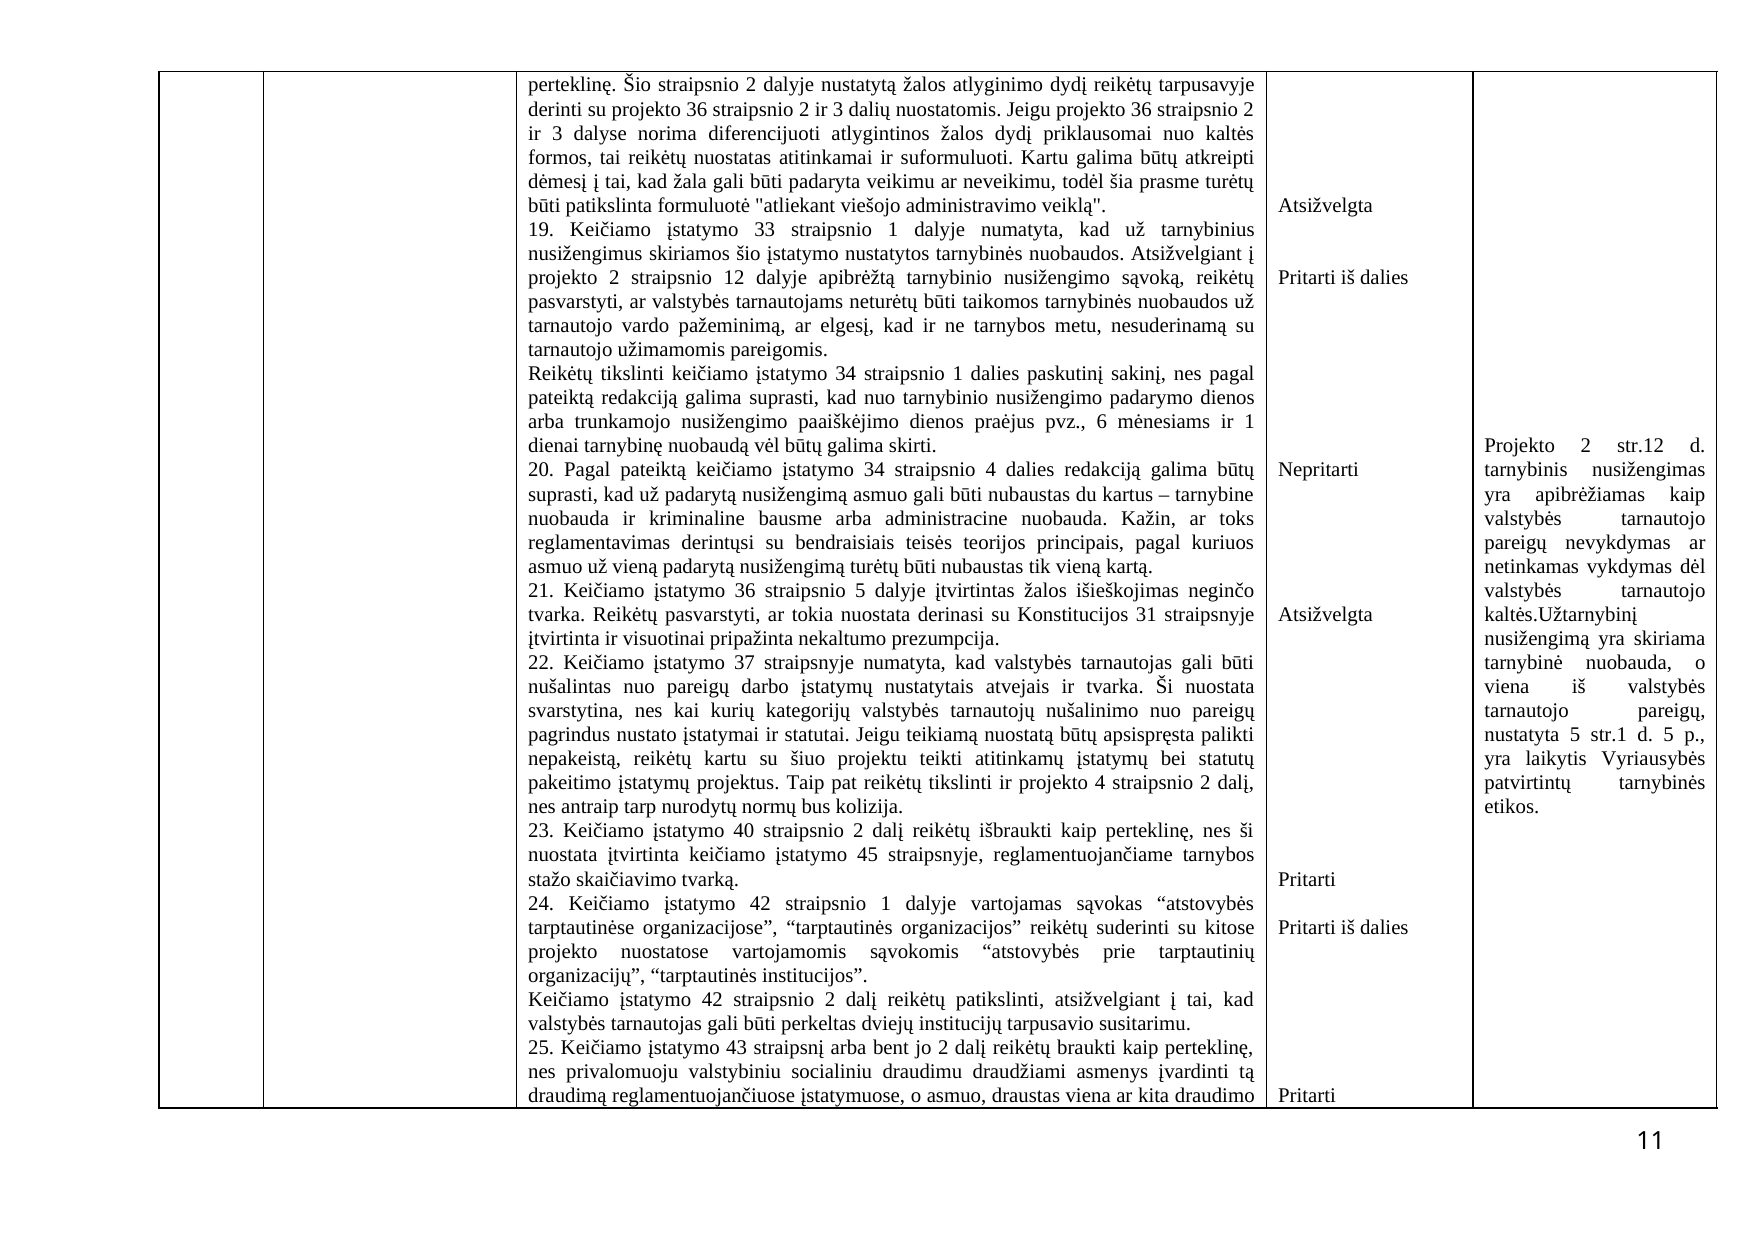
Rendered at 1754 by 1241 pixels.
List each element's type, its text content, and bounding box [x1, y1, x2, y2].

table_cell [160, 72, 263, 1107]
table_cell [264, 72, 516, 1107]
table_cell Atsižvelgta Pritarti iš dalies Nepritarti Atsižvelgta Pritarti Pritarti iš dalies Pritarti [1267, 72, 1472, 1107]
table_cell Projekto 2 str.12 d. tarnybinis nusižengimas yra apibrėžiamas kaip valstybės tarnautojo pareigų nevykdymas ar netinkamas vykdymas dėl valstybės tarnautojo kaltės.Užtarnybinį nusižengimą yra skiriama tarnybinė nuobauda, o viena iš valstybės tarnautojo pareigų, nustatyta 5 str.1 d. 5 p., yra laikytis Vyriausybės patvirtintų tarnybinės etikos. [1474, 72, 1716, 1107]
table_cell perteklinę. Šio straipsnio 2 dalyje nustatytą žalos atlyginimo dydį reikėtų tarpusavyje derinti su projekto 36 straipsnio 2 ir 3 dalių nuostatomis. Jeigu projekto 36 straipsnio 2 ir 3 dalyse norima diferencijuoti atlygintinos žalos dydį priklausomai nuo kaltės formos, tai reikėtų nuostatas atitinkamai ir suformuluoti. Kartu galima būtų atkreipti dėmesį į tai, kad žala gali būti padaryta veikimu ar neveikimu, todėl šia prasme turėtų būti patikslinta formuluotė "atliekant viešojo administravimo veiklą". 19. Keičiamo įstatymo 33 straipsnio 1 dalyje numatyta, kad už tarnybinius nusižengimus skiriamos šio įstatymo nustatytos tarnybinės nuobaudos. Atsižvelgiant į projekto 2 straipsnio 12 dalyje apibrėžtą tarnybinio nusižengimo sąvoką, reikėtų pasvarstyti, ar valstybės tarnautojams neturėtų būti taikomos tarnybinės nuobaudos už tarnautojo vardo pažeminimą, ar elgesį, kad ir ne tarnybos metu, nesuderinamą su tarnautojo užimamomis pareigomis. Reikėtų tikslinti keičiamo įstatymo 34 straipsnio 1 dalies paskutinį sakinį, nes pagal pateiktą redakciją galima suprasti, kad nuo tarnybinio nusižengimo padarymo dienos arba trunkamojo nusižengimo paaiškėjimo dienos praėjus pvz., 6 mėnesiams ir 1 dienai tarnybinę nuobaudą vėl būtų galima skirti. 20. Pagal pateiktą keičiamo įstatymo 34 straipsnio 4 dalies redakciją galima būtų suprasti, kad už padarytą nusižengimą asmuo gali būti nubaustas du kartus – tarnybine nuobauda ir kriminaline bausme arba administracine nuobauda. Kažin, ar toks reglamentavimas derintųsi su bendraisiais teisės teorijos principais, pagal kuriuos asmuo už vieną padarytą nusižengimą turėtų būti nubaustas tik vieną kartą. 21. Keičiamo įstatymo 36 straipsnio 5 dalyje įtvirtintas žalos išieškojimas neginčo tvarka. Reikėtų pasvarstyti, ar tokia nuostata derinasi su Konstitucijos 31 straipsnyje įtvirtinta ir visuotinai pripažinta nekaltumo prezumpcija. 22. Keičiamo įstatymo 37 straipsnyje numatyta, kad valstybės tarnautojas gali būti nušalintas nuo pareigų darbo įstatymų nustatytais atvejais ir tvarka. Ši nuostata svarstytina, nes kai kurių kategorijų valstybės tarnautojų nušalinimo nuo pareigų pagrindus nustato įstatymai ir statutai. Jeigu teikiamą nuostatą būtų apsispręsta palikti nepakeistą, reikėtų kartu su šiuo projektu teikti atitinkamų įstatymų bei statutų pakeitimo įstatymų projektus. Taip pat reikėtų tikslinti ir projekto 4 straipsnio 2 dalį, nes antraip tarp nurodytų normų bus kolizija. 23. Keičiamo įstatymo 40 straipsnio 2 dalį reikėtų išbraukti kaip perteklinę, nes ši nuostata įtvirtinta keičiamo įstatymo 45 straipsnyje, reglamentuojančiame tarnybos stažo skaičiavimo tvarką. 24. Keičiamo įstatymo 42 straipsnio 1 dalyje vartojamas sąvokas “atstovybės tarptautinėse organizacijose”, “tarptautinės organizacijos” reikėtų suderinti su kitose projekto nuostatose vartojamomis sąvokomis “atstovybės prie tarptautinių organizacijų”, “tarptautinės institucijos”. Keičiamo įstatymo 42 straipsnio 2 dalį reikėtų patikslinti, atsižvelgiant į tai, kad valstybės tarnautojas gali būti perkeltas dviejų institucijų tarpusavio susitarimu. 25. Keičiamo įstatymo 43 straipsnį arba bent jo 2 dalį reikėtų braukti kaip perteklinę, nes privalomuoju valstybiniu socialiniu draudimu draudžiami asmenys įvardinti tą draudimą reglamentuojančiuose įstatymuose, o asmuo, draustas viena ar kita draudimo [517, 72, 1266, 1107]
